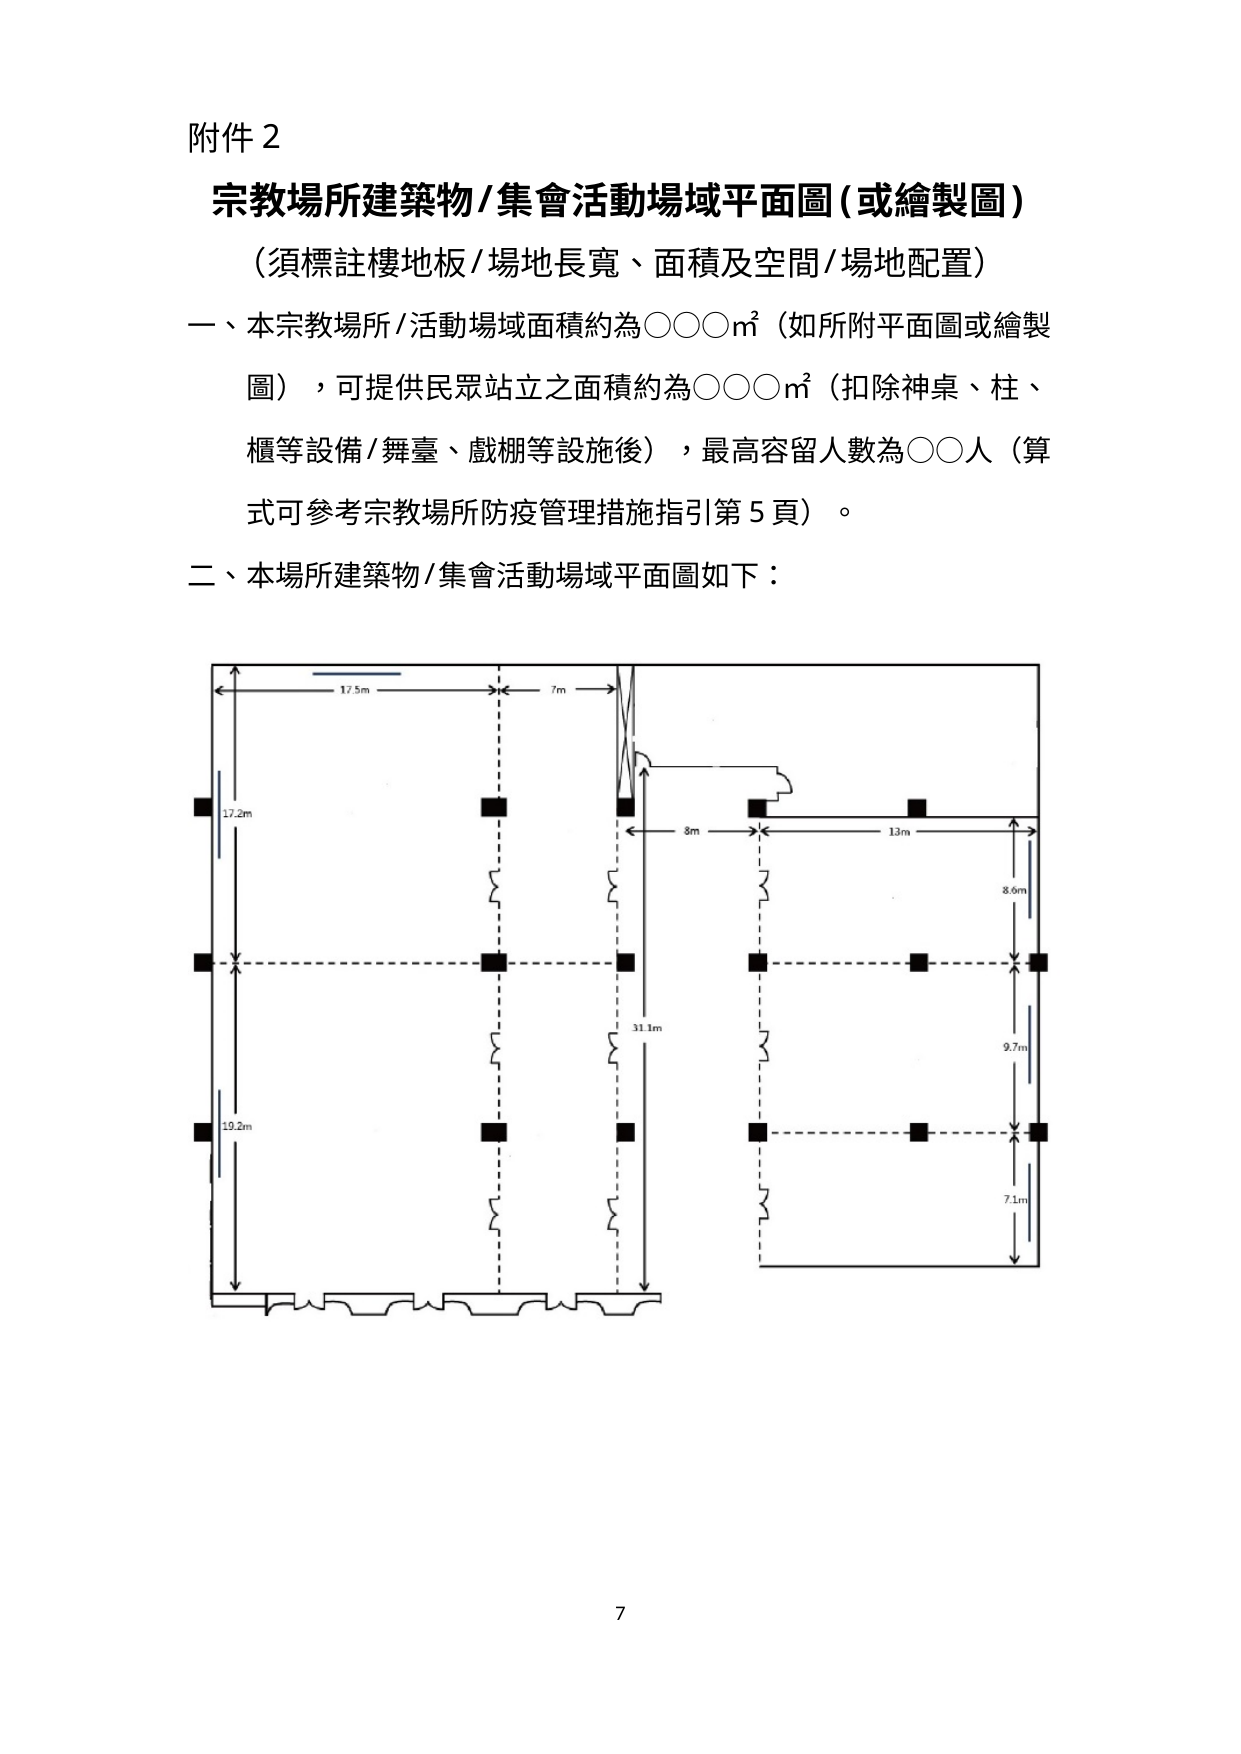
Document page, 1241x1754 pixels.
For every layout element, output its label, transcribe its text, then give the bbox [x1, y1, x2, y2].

text （須標註樓地板/場地長寬、面積及空間/場地配置） [187, 219, 1053, 282]
text 附件2 [187, 94, 1053, 157]
text 宗教場所建築物/集會活動場域平面圖(或繪製圖) [187, 157, 1053, 219]
text 二、本場所建築物/集會活動場域平面圖如下： [187, 532, 1053, 594]
text 一、本宗教場所/活動場域面積約為○○○㎡（如所附平面圖或繪製圖），可提供民眾站立之面積約為○○○㎡（扣除神桌、柱、櫃等設備/舞臺、戲棚等設施後），最高容留人數為○○人（算式可參考宗教場所防疫管理措施指引第5頁）。 [187, 282, 1053, 532]
